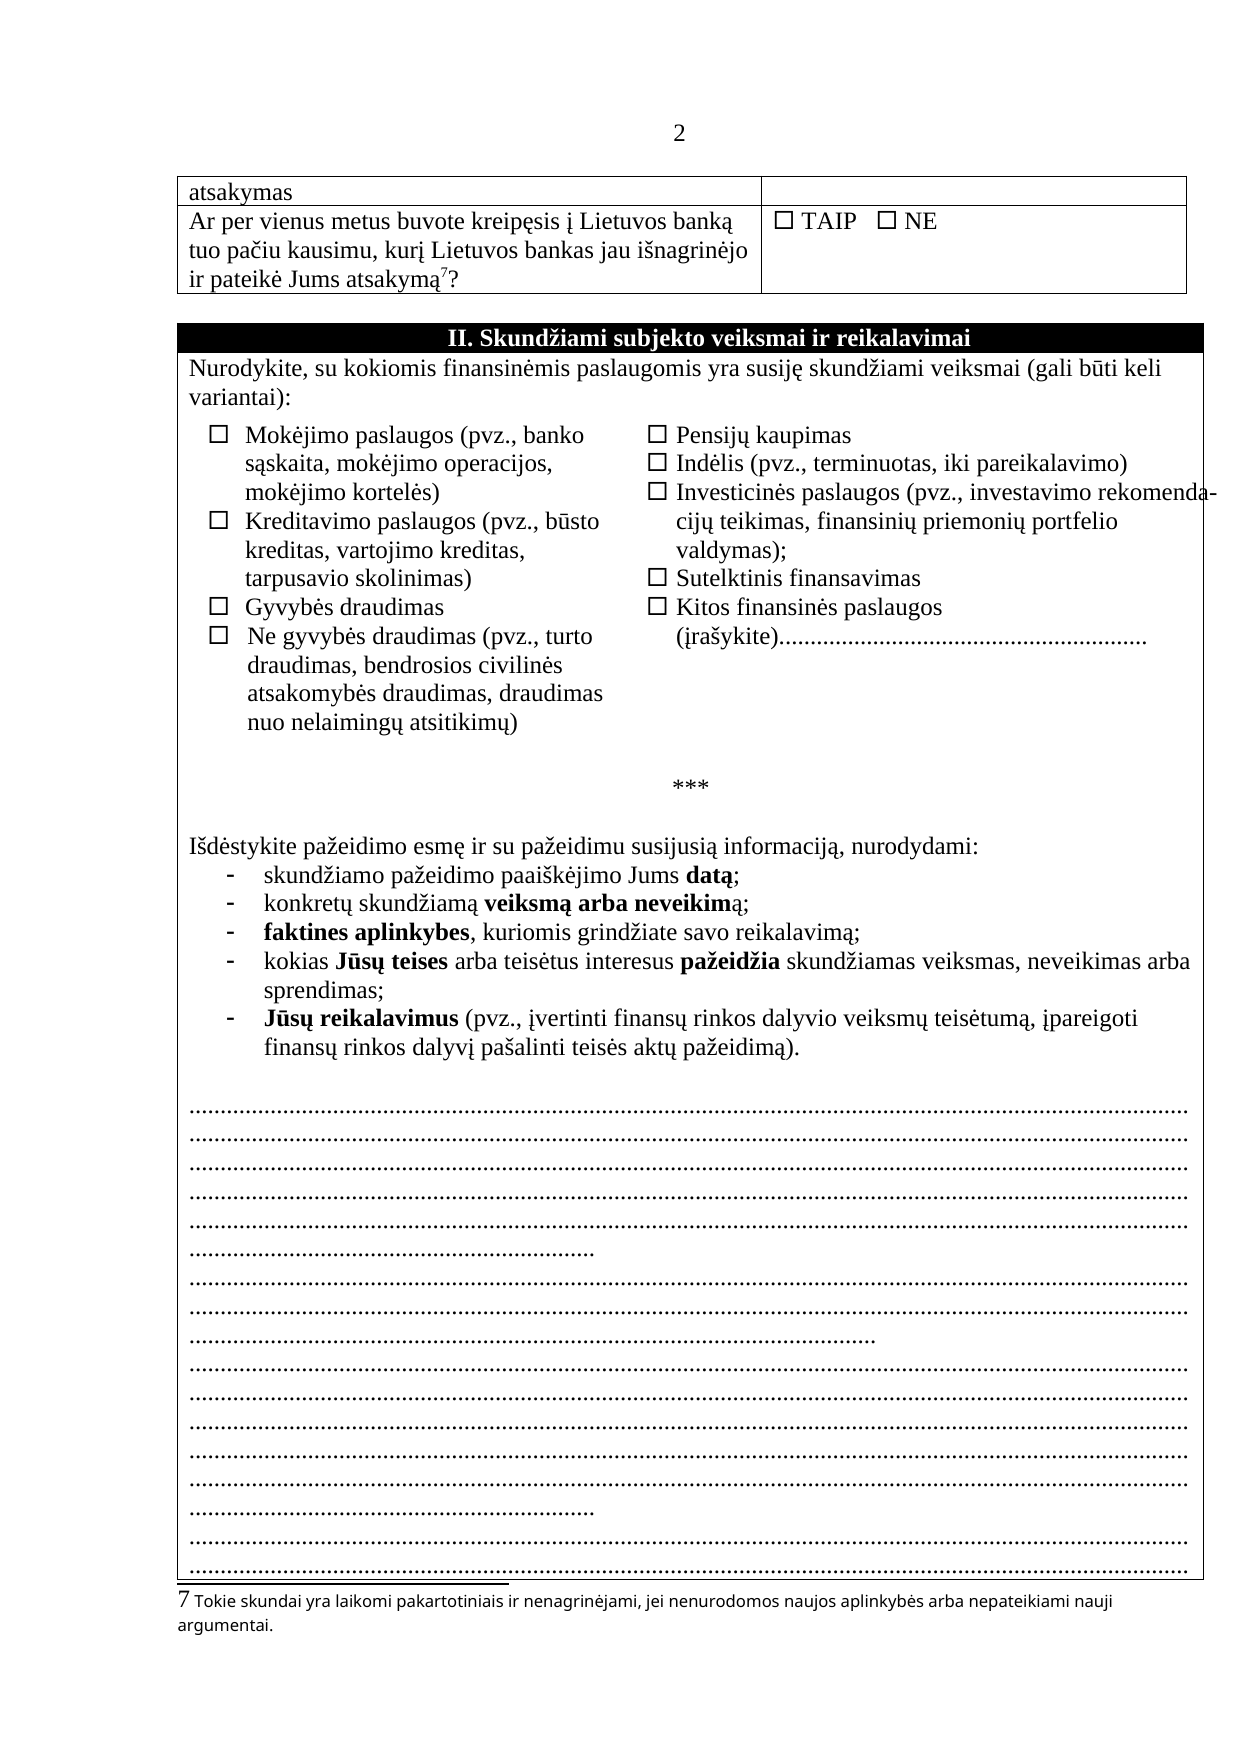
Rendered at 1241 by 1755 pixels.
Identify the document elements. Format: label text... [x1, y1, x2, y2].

table_cell [762, 177, 1186, 205]
table_cell  TAIP  NE [762, 206, 1186, 293]
table_header  Pensijų kaupimas  Indėlis (pvz., terminuotas, iki pareikalavimo)  Investicinės paslaugos (pvz., investavimo rekomenda- cijų teikimas, finansinių priemonių portfelio valdymas);  Sutelktinis finansavimas  Kitos finansinės paslaugos (įrašykite)........................................................... [646, 411, 1203, 773]
table_cell atsakymas [178, 177, 761, 205]
table_header II. Skundžiami subjekto veiksmai ir reikalavimai [178, 324, 1203, 352]
table_header  Mokėjimo paslaugos (pvz., banko sąskaita, mokėjimo operacijos, mokėjimo kortelės)  Kreditavimo paslaugos (pvz., būsto kreditas, vartojimo kreditas, tarpusavio skolinimas)  Gyvybės draudimas  Ne gyvybės draudimas (pvz., turto draudimas, bendrosios civilinės atsakomybės draudimas, draudimas nuo nelaimingų atsitikimų) [189, 411, 646, 773]
table_cell Ar per vienus metus buvote kreipęsis į Lietuvos banką tuo pačiu kausimu, kurį Lietuvos bankas jau išnagrinėjo ir pateikė Jums atsakymą? [178, 206, 761, 293]
table_cell Nurodykite, su kokiomis finansinėmis paslaugomis yra susiję skundžiami veiksmai (gali būti keli variantai): *** Išdėstykite pažeidimo esmę ir su pažeidimu susijusią informaciją, nurodydami:  skundžiamo pažeidimo paaiškėjimo Jums datą;  konkretų skundžiamą veiksmą arba neveikimą;  faktines aplinkybes, kuriomis grindžiate savo reikalavimą;  kokias Jūsų teises arba teisėtus interesus pažeidžia skundžiamas veiksmas, neveikimas arba sprendimas;  Jūsų reikalavimus (pvz., įvertinti finansų rinkos dalyvio veiksmų teisėtumą, įpareigoti finansų rinkos dalyvį pašalinti teisės aktų pažeidimą). ................................................................................................................................................................................................................................................................................................................................................................................................................................................................................................................................................................................................................................................................................................................................................................................................................................................................................................. .............................................................................................................................................................................................................................................................................................................................................................................................................................................. ................................................................................................................................................................................................................................................................................................................................................................................................................................................................................................................................................................................................................................................................................................................................................................................................................................................................................................. ................................................................................................................................................................................................................................................................................................................................................................................................................................................................................................................................................................................................................................................................................................................................................ .............................................................................................................................................................................................................................................................................................................................................................................................................................................. ................................................................................................................................................................................................................................................................................................................................................................................................................................................................................................................................................................................................................................................................................................................................................ ............................................................................................................................................................................................................................................................................................................................................................................................................................................................................................................................................................................................................................................................................................................................................... ................................................................................................................................................................................................................................................................................................................................................................................................................................................................................................................................................................................................................................................................................................................................................ ................................................................................................................................................. Prireikus naudokite atskirą popieriaus lapą, kuris turi būti Jūsų pasirašytas. [178, 353, 1203, 1578]
